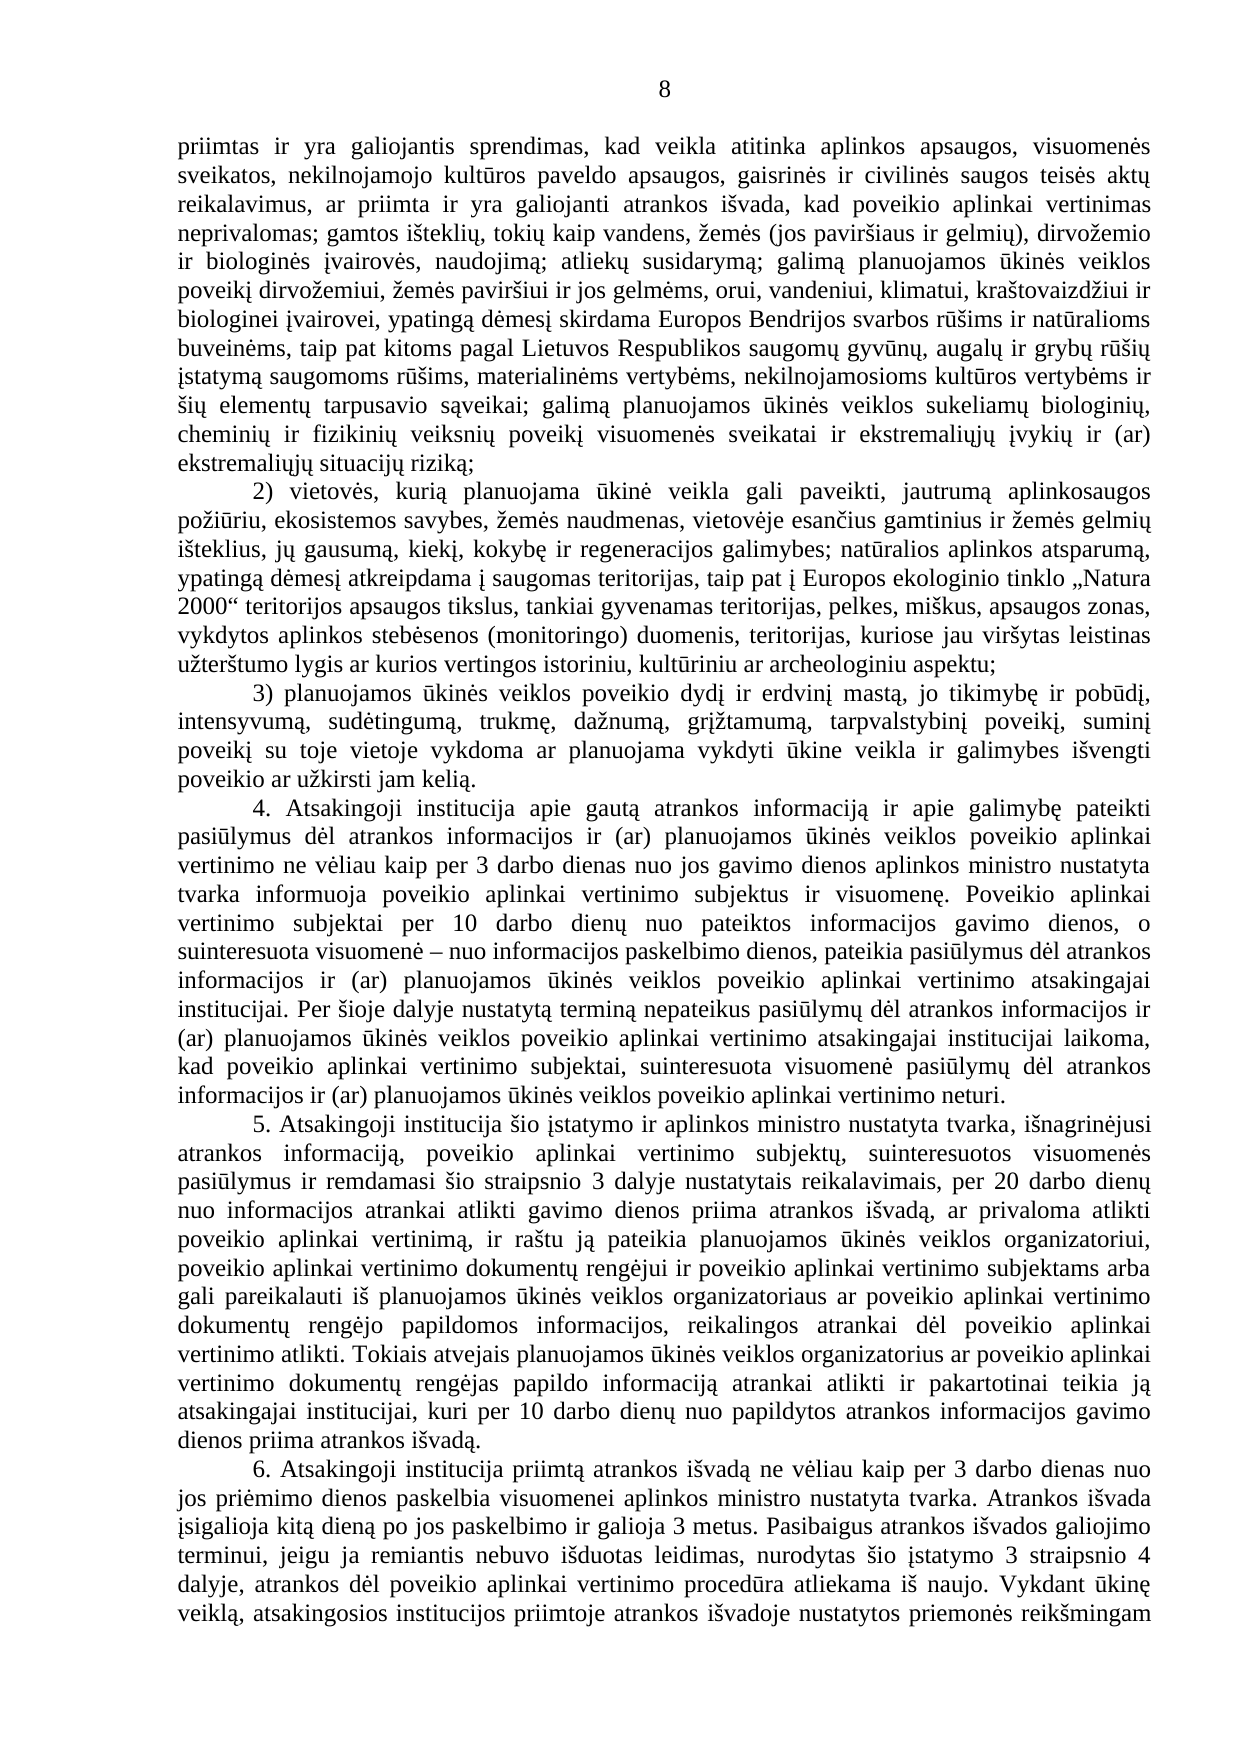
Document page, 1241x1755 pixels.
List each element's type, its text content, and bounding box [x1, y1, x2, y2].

text 6. Atsakingoji institucija priimtą atrankos išvadą ne vėliau kaip per 3 darbo dienas nuo jos priėmimo dienos paskelbia visuomenei aplinkos ministro nustatyta tvarka. Atrankos išvada įsigalioja kitą dieną po jos paskelbimo ir galioja 3 metus. Pasibaigus atrankos išvados galiojimo terminui, jeigu ja remiantis nebuvo išduotas leidimas, nurodytas šio įstatymo 3 straipsnio 4 dalyje, atrankos dėl poveikio aplinkai vertinimo procedūra atliekama iš naujo. Vykdant ūkinę veiklą, atsakingosios institucijos priimtoje atrankos išvadoje nustatytos priemonės reikšmingam [177, 1454, 1152, 1626]
text 4. Atsakingoji institucija apie gautą atrankos informaciją ir apie galimybę pateikti pasiūlymus dėl atrankos informacijos ir (ar) planuojamos ūkinės veiklos poveikio aplinkai vertinimo ne vėliau kaip per 3 darbo dienas nuo jos gavimo dienos aplinkos ministro nustatyta tvarka informuoja poveikio aplinkai vertinimo subjektus ir visuomenę. Poveikio aplinkai vertinimo subjektai per 10 darbo dienų nuo pateiktos informacijos gavimo dienos, o suinteresuota visuomenė – nuo informacijos paskelbimo dienos, pateikia pasiūlymus dėl atrankos informacijos ir (ar) planuojamos ūkinės veiklos poveikio aplinkai vertinimo atsakingajai institucijai. Per šioje dalyje nustatytą terminą nepateikus pasiūlymų dėl atrankos informacijos ir (ar) planuojamos ūkinės veiklos poveikio aplinkai vertinimo atsakingajai institucijai laikoma, kad poveikio aplinkai vertinimo subjektai, suinteresuota visuomenė pasiūlymų dėl atrankos informacijos ir (ar) planuojamos ūkinės veiklos poveikio aplinkai vertinimo neturi. [177, 793, 1152, 1109]
text priimtas ir yra galiojantis sprendimas, kad veikla atitinka aplinkos apsaugos, visuomenės sveikatos, nekilnojamojo kultūros paveldo apsaugos, gaisrinės ir civilinės saugos teisės aktų reikalavimus, ar priimta ir yra galiojanti atrankos išvada, kad poveikio aplinkai vertinimas neprivalomas; gamtos išteklių, tokių kaip vandens, žemės (jos paviršiaus ir gelmių), dirvožemio ir biologinės įvairovės, naudojimą; atliekų susidarymą; galimą planuojamos ūkinės veiklos poveikį dirvožemiui, žemės paviršiui ir jos gelmėms, orui, vandeniui, klimatui, kraštovaizdžiui ir biologinei įvairovei, ypatingą dėmesį skirdama Europos Bendrijos svarbos rūšims ir natūralioms buveinėms, taip pat kitoms pagal Lietuvos Respublikos saugomų gyvūnų, augalų ir grybų rūšių įstatymą saugomoms rūšims, materialinėms vertybėms, nekilnojamosioms kultūros vertybėms ir šių elementų tarpusavio sąveikai; galimą planuojamos ūkinės veiklos sukeliamų biologinių, cheminių ir fizikinių veiksnių poveikį visuomenės sveikatai ir ekstremaliųjų įvykių ir (ar) ekstremaliųjų situacijų riziką; [177, 131, 1152, 476]
text 3) planuojamos ūkinės veiklos poveikio dydį ir erdvinį mastą, jo tikimybę ir pobūdį, intensyvumą, sudėtingumą, trukmę, dažnumą, grįžtamumą, tarpvalstybinį poveikį, suminį poveikį su toje vietoje vykdoma ar planuojama vykdyti ūkine veikla ir galimybes išvengti poveikio ar užkirsti jam kelią. [177, 678, 1152, 793]
text 5. Atsakingoji institucija šio įstatymo ir aplinkos ministro nustatyta tvarka, išnagrinėjusi atrankos informaciją, poveikio aplinkai vertinimo subjektų, suinteresuotos visuomenės pasiūlymus ir remdamasi šio straipsnio 3 dalyje nustatytais reikalavimais, per 20 darbo dienų nuo informacijos atrankai atlikti gavimo dienos priima atrankos išvadą, ar privaloma atlikti poveikio aplinkai vertinimą, ir raštu ją pateikia planuojamos ūkinės veiklos organizatoriui, poveikio aplinkai vertinimo dokumentų rengėjui ir poveikio aplinkai vertinimo subjektams arba gali pareikalauti iš planuojamos ūkinės veiklos organizatoriaus ar poveikio aplinkai vertinimo dokumentų rengėjo papildomos informacijos, reikalingos atrankai dėl poveikio aplinkai vertinimo atlikti. Tokiais atvejais planuojamos ūkinės veiklos organizatorius ar poveikio aplinkai vertinimo dokumentų rengėjas papildo informaciją atrankai atlikti ir pakartotinai teikia ją atsakingajai institucijai, kuri per 10 darbo dienų nuo papildytos atrankos informacijos gavimo dienos priima atrankos išvadą. [177, 1109, 1152, 1454]
text 2) vietovės, kurią planuojama ūkinė veikla gali paveikti, jautrumą aplinkosaugos požiūriu, ekosistemos savybes, žemės naudmenas, vietovėje esančius gamtinius ir žemės gelmių išteklius, jų gausumą, kiekį, kokybę ir regeneracijos galimybes; natūralios aplinkos atsparumą, ypatingą dėmesį atkreipdama į saugomas teritorijas, taip pat į Europos ekologinio tinklo „Natura 2000“ teritorijos apsaugos tikslus, tankiai gyvenamas teritorijas, pelkes, miškus, apsaugos zonas, vykdytos aplinkos stebėsenos (monitoringo) duomenis, teritorijas, kuriose jau viršytas leistinas užterštumo lygis ar kurios vertingos istoriniu, kultūriniu ar archeologiniu aspektu; [177, 476, 1152, 678]
